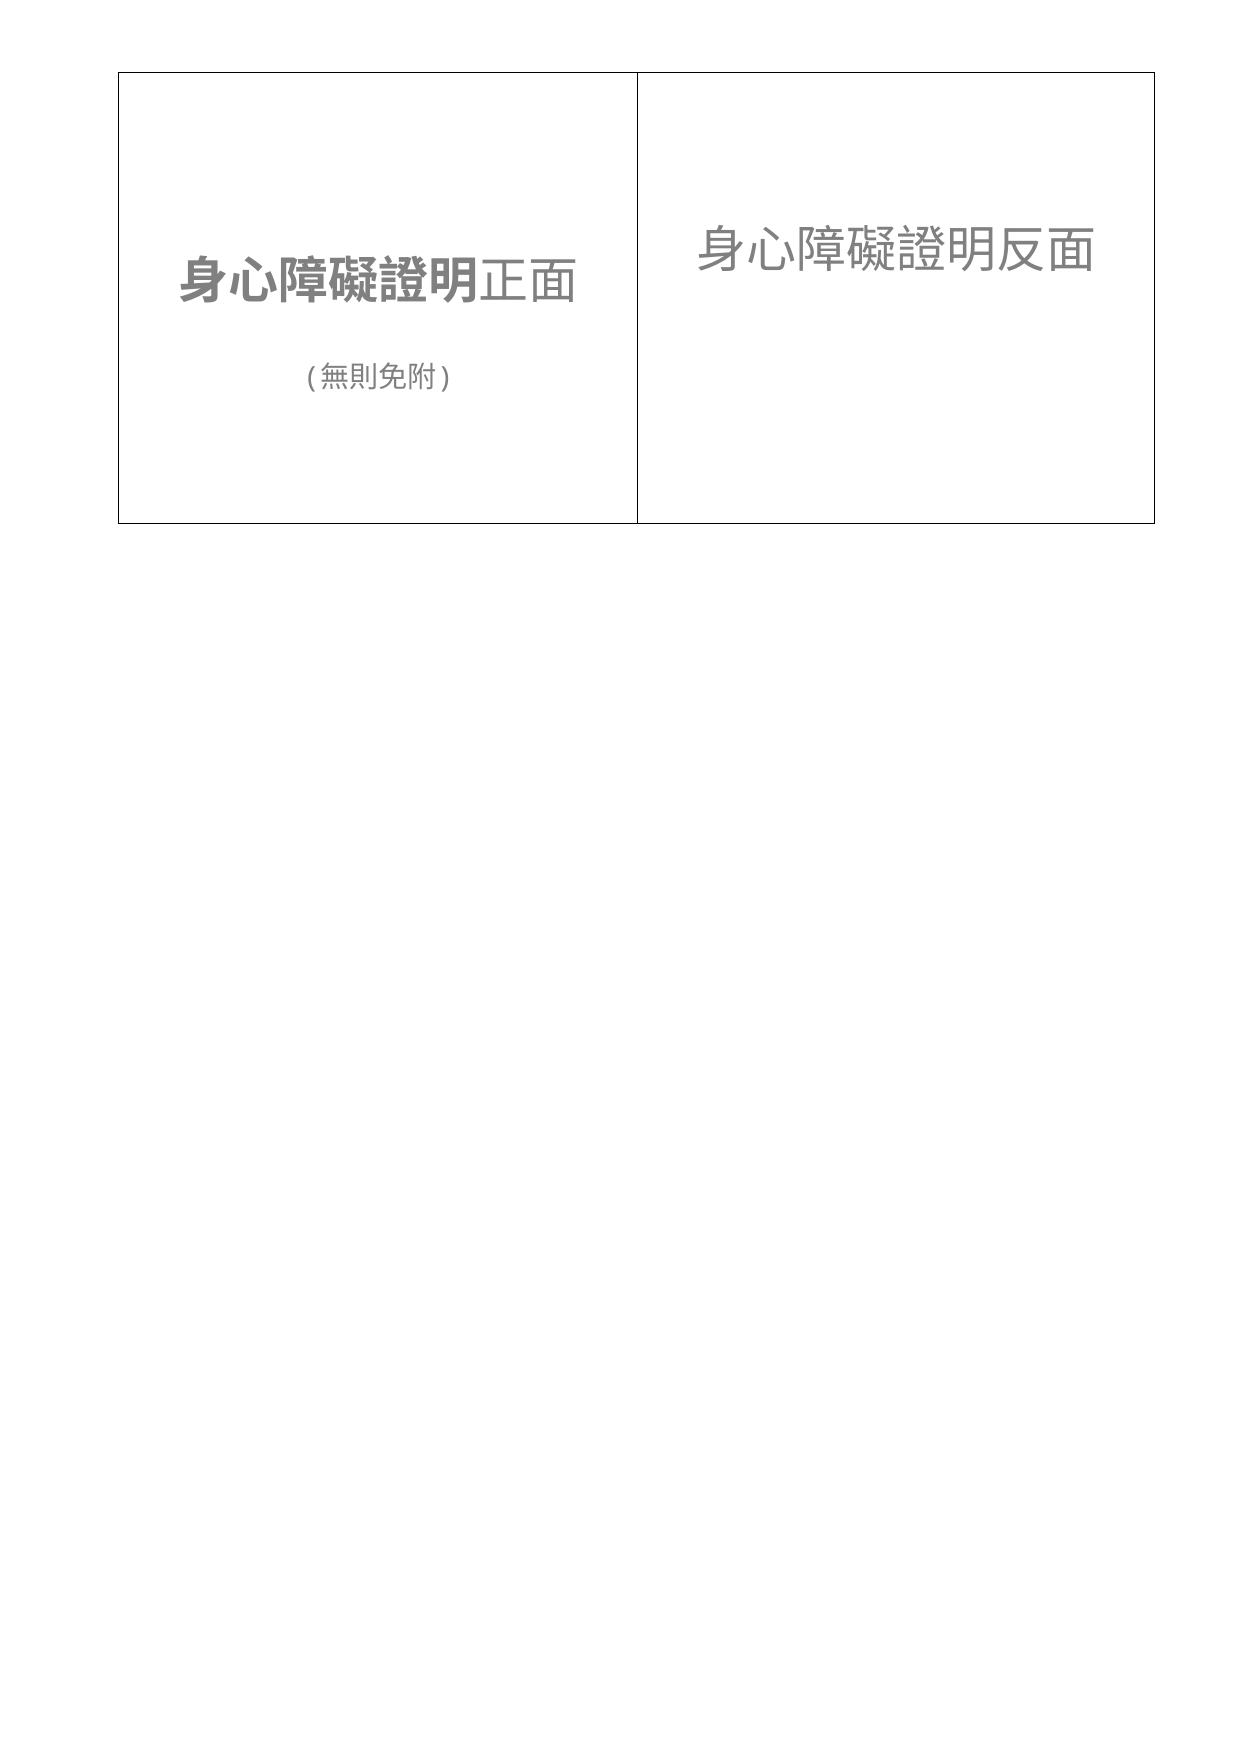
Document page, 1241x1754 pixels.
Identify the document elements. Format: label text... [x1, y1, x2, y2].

table_header 身心障礙證明正面 (無則免附) [119, 73, 637, 523]
table_header 身心障礙證明反面 [638, 73, 1154, 523]
